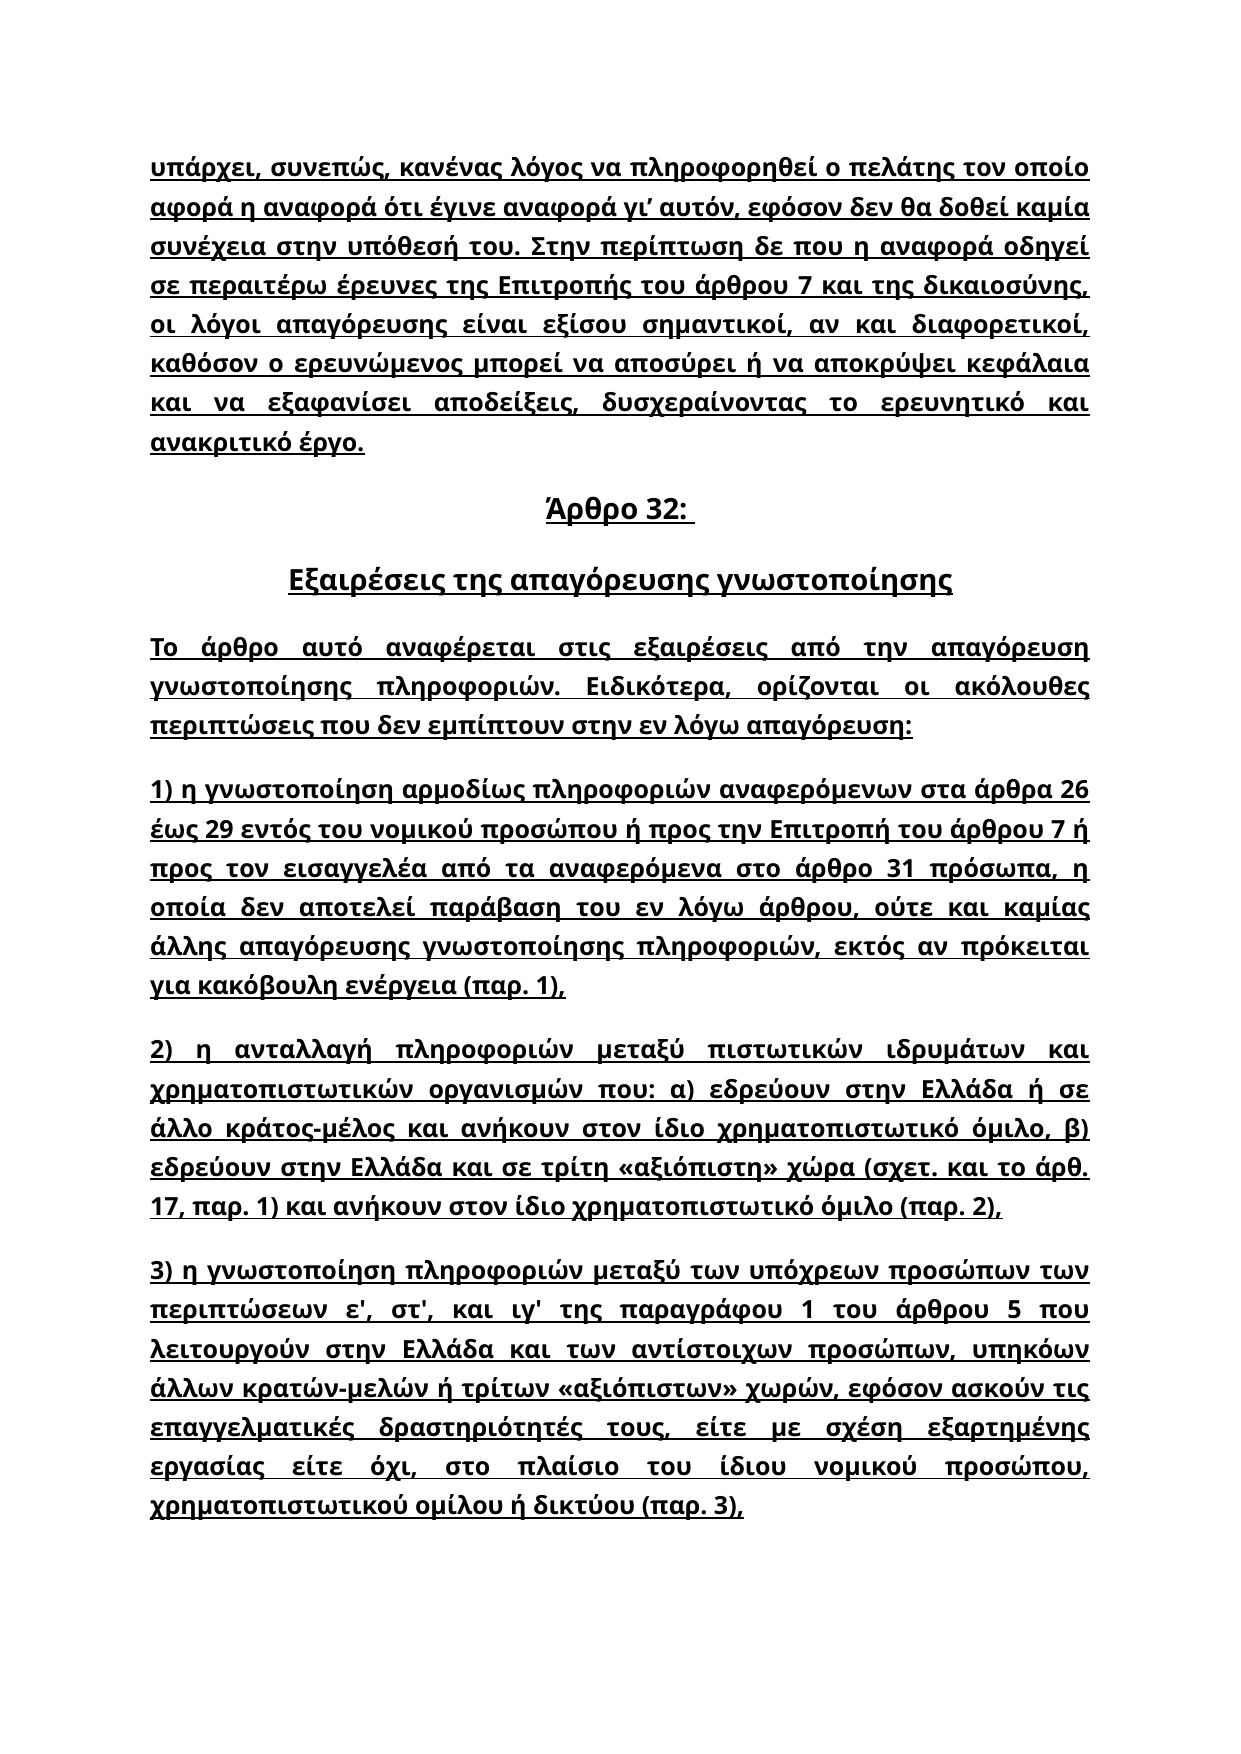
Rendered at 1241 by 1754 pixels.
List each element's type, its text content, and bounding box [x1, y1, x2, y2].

text Το άρθρο αυτό αναφέρεται στις εξαιρέσεις από την απαγόρευση [150, 629, 1090, 658]
text υπάρχει, συνεπώς, κανένας λόγος να πληροφορηθεί ο πελάτης τον οποίο [150, 150, 1090, 179]
text εδρεύουν στην Ελλάδα και σε τρίτη «αξιόπιστη» χώρα (σχετ. και το άρθ. [150, 1141, 1090, 1178]
text οι λόγοι απαγόρευσης είναι εξίσου σημαντικοί, αν και διαφορετικοί, [150, 298, 1090, 336]
text οποία δεν αποτελεί παράβαση του εν λόγω άρθρου, ούτε και καμίας [150, 881, 1090, 918]
text περιπτώσεις που δεν εμπίπτουν στην εν λόγω απαγόρευση: [150, 699, 1090, 742]
text περιπτώσεων ε', στ', και ιγ' της παραγράφου 1 του άρθρου 5 που [150, 1284, 1090, 1321]
text 17, παρ. 1) και ανήκουν στον ίδιο χρηματοπιστωτικό όμιλο (παρ. 2), [150, 1180, 1090, 1223]
subtitle Άρθρο 32: [150, 488, 1090, 528]
text 3) η γνωστοποίηση πληροφοριών μεταξύ των υπόχρεων προσώπων των [150, 1253, 1090, 1282]
text άλλης απαγόρευσης γνωστοποίησης πληροφοριών, εκτός αν πρόκειται [150, 920, 1090, 958]
text σε περαιτέρω έρευνες της Επιτροπής του άρθρου 7 και της δικαιοσύνης, [150, 259, 1090, 296]
subtitle Εξαιρέσεις της απαγόρευσης γνωστοποίησης [150, 559, 1090, 599]
text για κακόβουλη ενέργεια (παρ. 1), [150, 959, 1090, 1002]
text άλλο κράτος-μέλος και ανήκουν στον ίδιο χρηματοπιστωτικό όμιλο, β) [150, 1102, 1090, 1139]
text άλλων κρατών-μελών ή τρίτων «αξιόπιστων» χωρών, εφόσον ασκούν τις [150, 1362, 1090, 1399]
text λειτουργούν στην Ελλάδα και των αντίστοιχων προσώπων, υπηκόων [150, 1323, 1090, 1360]
text ανακριτικό έργο. [150, 416, 1090, 458]
text προς τον εισαγγελέα από τα αναφερόμενα στο άρθρο 31 πρόσωπα, η [150, 842, 1090, 879]
text γνωστοποίησης πληροφοριών. Ειδικότερα, ορίζονται οι ακόλουθες [150, 660, 1090, 698]
text συνέχεια στην υπόθεσή του. Στην περίπτωση δε που η αναφορά οδηγεί [150, 220, 1090, 257]
text έως 29 εντός του νομικού προσώπου ή προς την Επιτροπή του άρθρου 7 ή [150, 803, 1090, 840]
text 2) η ανταλλαγή πληροφοριών μεταξύ πιστωτικών ιδρυμάτων και [150, 1032, 1090, 1061]
text 1) η γνωστοποίηση αρμοδίως πληροφοριών αναφερόμενων στα άρθρα 26 [150, 772, 1090, 801]
text και να εξαφανίσει αποδείξεις, δυσχεραίνοντας το ερευνητικό και [150, 377, 1090, 414]
text χρηματοπιστωτικού ομίλου ή δικτύου (παρ. 3), [150, 1479, 1090, 1522]
text καθόσον ο ερευνώμενος μπορεί να αποσύρει ή να αποκρύψει κεφάλαια [150, 337, 1090, 375]
text χρηματοπιστωτικών οργανισμών που: α) εδρεύουν στην Ελλάδα ή σε [150, 1063, 1090, 1100]
text εργασίας είτε όχι, στο πλαίσιο του ίδιου νομικού προσώπου, [150, 1440, 1090, 1478]
text επαγγελματικές δραστηριότητές τους, είτε με σχέση εξαρτημένης [150, 1401, 1090, 1438]
text αφορά η αναφορά ότι έγινε αναφορά γι’ αυτόν, εφόσον δεν θα δοθεί καμία [150, 181, 1090, 218]
